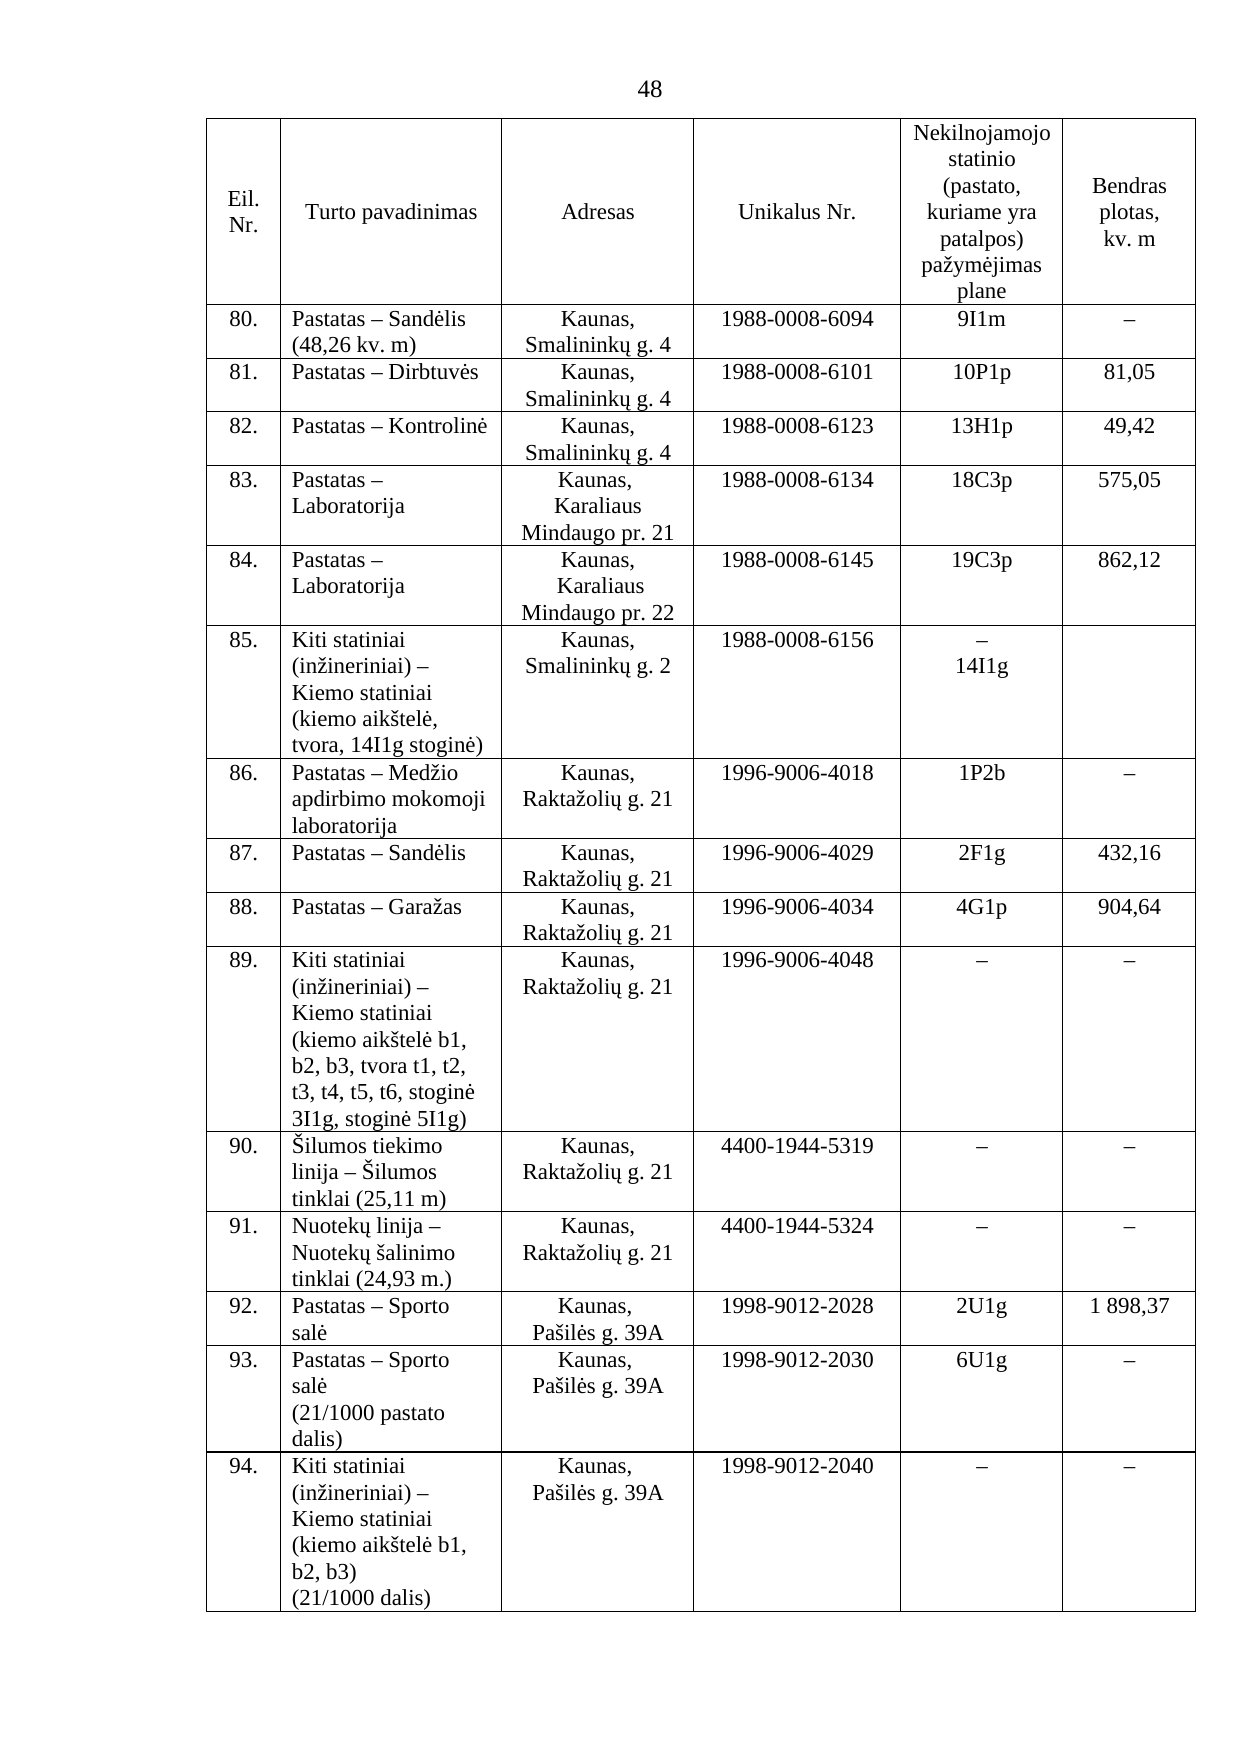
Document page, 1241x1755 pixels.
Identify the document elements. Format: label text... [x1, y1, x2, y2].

table_cell 13H1p [901, 412, 1062, 465]
table_cell – 14I1g [901, 626, 1062, 758]
table_cell Kaunas, Raktažolių g. 21 [502, 1212, 693, 1291]
table_cell 1988-0008-6094 [694, 305, 900, 357]
table_cell 89. [207, 947, 280, 1131]
table_cell – [1063, 947, 1195, 1131]
table_header Bendras plotas, kv. m [1063, 119, 1195, 304]
table_cell 88. [207, 893, 280, 946]
table_cell 1996-9006-4048 [694, 947, 900, 1131]
table_cell 1988-0008-6101 [694, 359, 900, 411]
table_cell 81. [207, 359, 280, 411]
table_cell Kaunas, Raktažolių g. 21 [502, 839, 693, 892]
table_header Unikalus Nr. [694, 119, 900, 304]
table_cell 1998-9012-2028 [694, 1292, 900, 1345]
table_cell 6U1g [901, 1346, 1062, 1451]
table_cell Pastatas – Laboratorija [281, 466, 501, 545]
table_cell 85. [207, 626, 280, 758]
table_cell 1996-9006-4029 [694, 839, 900, 892]
table_cell Kaunas, Pašilės g. 39A [502, 1453, 693, 1611]
table_header Adresas [502, 119, 693, 304]
table_cell Kaunas, Raktažolių g. 21 [502, 893, 693, 946]
table_header Turto pavadinimas [281, 119, 501, 304]
table_cell 18C3p [901, 466, 1062, 545]
table_cell Kaunas, Karaliaus Mindaugo pr. 21 [502, 466, 693, 545]
table_cell Pastatas – Dirbtuvės [281, 359, 501, 411]
table_cell Kaunas, Smalininkų g. 4 [502, 412, 693, 465]
table_cell 94. [207, 1453, 280, 1611]
table_cell 9I1m [901, 305, 1062, 357]
table_cell 90. [207, 1132, 280, 1211]
table_cell – [901, 1453, 1062, 1611]
table_cell 4G1p [901, 893, 1062, 946]
table_cell 1996-9006-4034 [694, 893, 900, 946]
table_cell Pastatas – Kontrolinė [281, 412, 501, 465]
table_cell Pastatas – Garažas [281, 893, 501, 946]
table_cell 1P2b [901, 759, 1062, 838]
table_header Nekilnojamojo statinio (pastato, kuriame yra patalpos) pažymėjimas plane [901, 119, 1062, 304]
table_cell 83. [207, 466, 280, 545]
table_cell 432,16 [1063, 839, 1195, 892]
table_cell 10P1p [901, 359, 1062, 411]
table_cell Kaunas, Smalininkų g. 2 [502, 626, 693, 758]
table_cell Pastatas – Sandėlis (48,26 kv. m) [281, 305, 501, 357]
table_cell 49,42 [1063, 412, 1195, 465]
table_cell Kaunas, Karaliaus Mindaugo pr. 22 [502, 546, 693, 625]
table_cell Pastatas – Sporto salė (21/1000 pastato dalis) [281, 1346, 501, 1451]
table_cell 82. [207, 412, 280, 465]
table_cell – [1063, 305, 1195, 357]
table_cell 1988-0008-6134 [694, 466, 900, 545]
table_cell Kaunas, Raktažolių g. 21 [502, 759, 693, 838]
table_cell 81,05 [1063, 359, 1195, 411]
table_cell 19C3p [901, 546, 1062, 625]
table_cell Nuotekų linija – Nuotekų šalinimo tinklai (24,93 m.) [281, 1212, 501, 1291]
table_cell 91. [207, 1212, 280, 1291]
table_cell 2F1g [901, 839, 1062, 892]
table_cell [1063, 626, 1195, 758]
table_cell 1996-9006-4018 [694, 759, 900, 838]
table_cell 84. [207, 546, 280, 625]
table_cell Kaunas, Pašilės g. 39A [502, 1346, 693, 1451]
table_cell 1988-0008-6123 [694, 412, 900, 465]
table_cell 2U1g [901, 1292, 1062, 1345]
table_cell – [901, 1212, 1062, 1291]
table_cell Pastatas – Laboratorija [281, 546, 501, 625]
table_cell Kaunas, Smalininkų g. 4 [502, 359, 693, 411]
table_cell – [1063, 759, 1195, 838]
table_cell Pastatas – Sporto salė [281, 1292, 501, 1345]
table_cell 93. [207, 1346, 280, 1451]
table_cell 1988-0008-6156 [694, 626, 900, 758]
table_cell Šilumos tiekimo linija – Šilumos tinklai (25,11 m) [281, 1132, 501, 1211]
table_cell – [1063, 1132, 1195, 1211]
table_cell 1 898,37 [1063, 1292, 1195, 1345]
table_cell Pastatas – Sandėlis [281, 839, 501, 892]
table_cell Kaunas, Raktažolių g. 21 [502, 1132, 693, 1211]
table_cell 86. [207, 759, 280, 838]
table_cell – [901, 1132, 1062, 1211]
table_cell Kiti statiniai (inžineriniai) – Kiemo statiniai (kiemo aikštelė b1, b2, b3) (21/1000 dalis) [281, 1453, 501, 1611]
table_cell – [1063, 1453, 1195, 1611]
table_cell Kiti statiniai (inžineriniai) – Kiemo statiniai (kiemo aikštelė b1, b2, b3, tvora t1, t2, t3, t4, t5, t6, stoginė 3I1g, stoginė 5I1g) [281, 947, 501, 1131]
table_cell 862,12 [1063, 546, 1195, 625]
table_cell 1988-0008-6145 [694, 546, 900, 625]
table_cell Kaunas, Pašilės g. 39A [502, 1292, 693, 1345]
table_cell – [1063, 1346, 1195, 1451]
table_cell 1998-9012-2040 [694, 1453, 900, 1611]
table_cell 1998-9012-2030 [694, 1346, 900, 1451]
table_cell Kiti statiniai (inžineriniai) – Kiemo statiniai (kiemo aikštelė, tvora, 14I1g stoginė) [281, 626, 501, 758]
table_cell 87. [207, 839, 280, 892]
table_cell 4400-1944-5319 [694, 1132, 900, 1211]
table_cell – [901, 947, 1062, 1131]
table_cell 575,05 [1063, 466, 1195, 545]
table_cell Kaunas, Smalininkų g. 4 [502, 305, 693, 357]
table_cell 904,64 [1063, 893, 1195, 946]
table_cell 92. [207, 1292, 280, 1345]
table_cell 4400-1944-5324 [694, 1212, 900, 1291]
table_header Eil. Nr. [207, 119, 280, 304]
table_cell Pastatas – Medžio apdirbimo mokomoji laboratorija [281, 759, 501, 838]
table_cell Kaunas, Raktažolių g. 21 [502, 947, 693, 1131]
table_cell – [1063, 1212, 1195, 1291]
table_cell 80. [207, 305, 280, 357]
